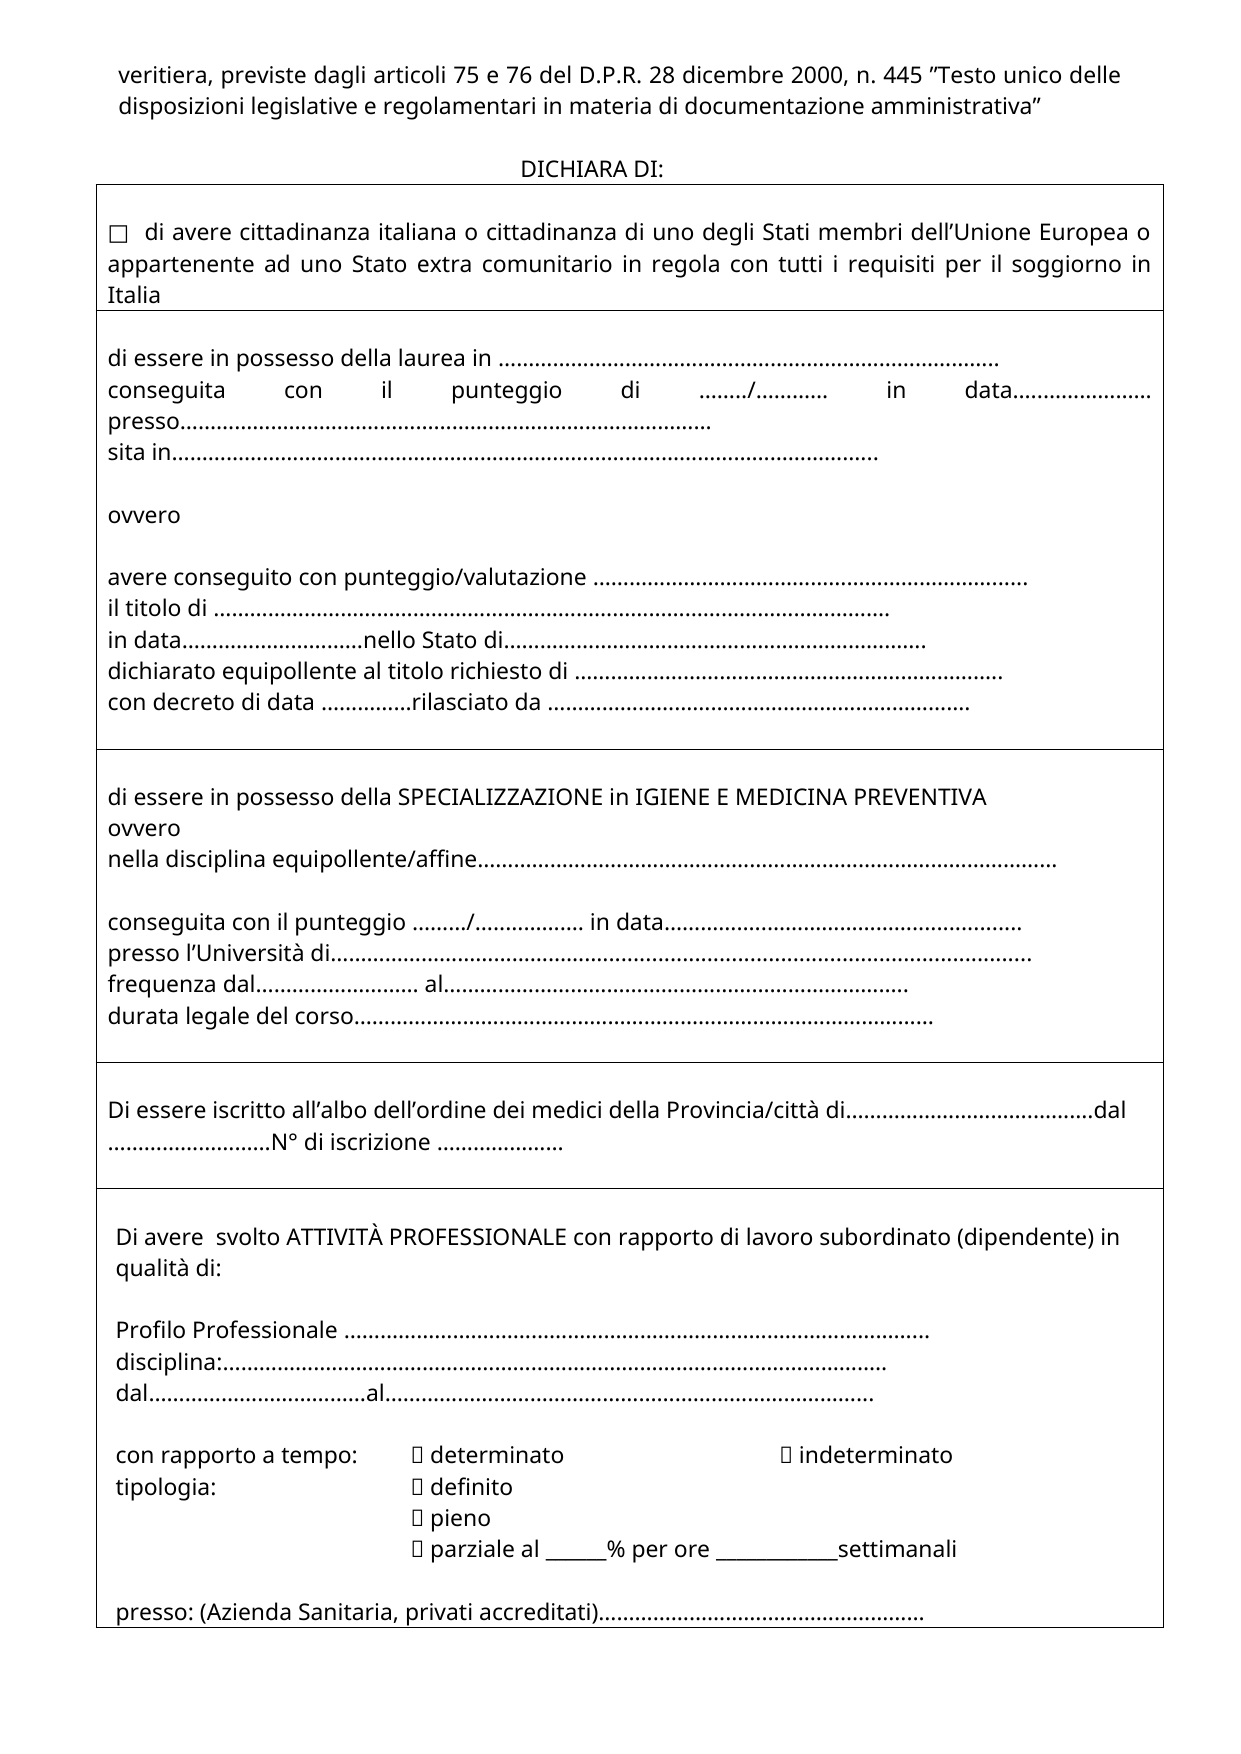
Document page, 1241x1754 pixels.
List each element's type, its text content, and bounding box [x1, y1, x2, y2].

table_cell [73, 1188, 96, 1627]
table_cell di essere in possesso della SPECIALIZZAZIONE in IGIENE E MEDICINA PREVENTIVA ovvero nella disciplina equipollente/affine…………………………………………………………………………………… conseguita con il punteggio ………/…..…………. in data……………..…………………….................. presso l’Università di………………………………………...................................................................... frequenza dal……………………… al………………………………………………………………….. durata legale del corso…………………………………………………………………………………… [97, 750, 1163, 1062]
table_cell [73, 749, 96, 1062]
table_header [73, 184, 96, 310]
text DICHIARA DI: [62, 153, 1122, 184]
table_cell [73, 310, 96, 749]
table_cell [73, 1062, 96, 1188]
table_cell Di avere svolto ATTIVITÀ PROFESSIONALE con rapporto di lavoro subordinato (dipendente) in qualità di: Profilo Professionale ……………….…………………………………………………………………... disciplina:……………………………………………………………………………………………….. dal………………………………al……………………………………………………………………... con rapporto a tempo:  determinato  indeterminato tipologia:  definito  pieno  parziale al ______% per ore ____________settimanali presso: (Azienda Sanitaria, privati accreditati)……………………………………………… [97, 1189, 1163, 1627]
table_cell di essere in possesso della laurea in ……………………………………………………………………….. conseguita con il punteggio di ……../………… in data…..………………presso……………………………………………….…………………………… sita in……………………………………………………………………………………………………... ovvero avere conseguito con punteggio/valutazione …………………………………………………………...... il titolo di …………………………………………………………………………………………………. in data…………………………nello Stato di……………………………………………………………. dichiarato equipollente al titolo richiesto di …………………………………………………………….. con decreto di data ……………rilasciato da ……………………………………………………………. [97, 311, 1163, 749]
table_header □ di avere cittadinanza italiana o cittadinanza di uno degli Stati membri dell’Unione Europea o appartenente ad uno Stato extra comunitario in regola con tutti i requisiti per il soggiorno in Italia [97, 185, 1163, 310]
table_cell Di essere iscritto all’albo dell’ordine dei medici della Provincia/città di………………………….……….dal ………………………N° di iscrizione ………………… [97, 1063, 1163, 1188]
text veritiera, previste dagli articoli 75 e 76 del D.P.R. 28 dicembre 2000, n. 445 ”Testo unico delle disposizioni legislative e regolamentari in materia di documentazione amministrativa” [118, 59, 1122, 122]
